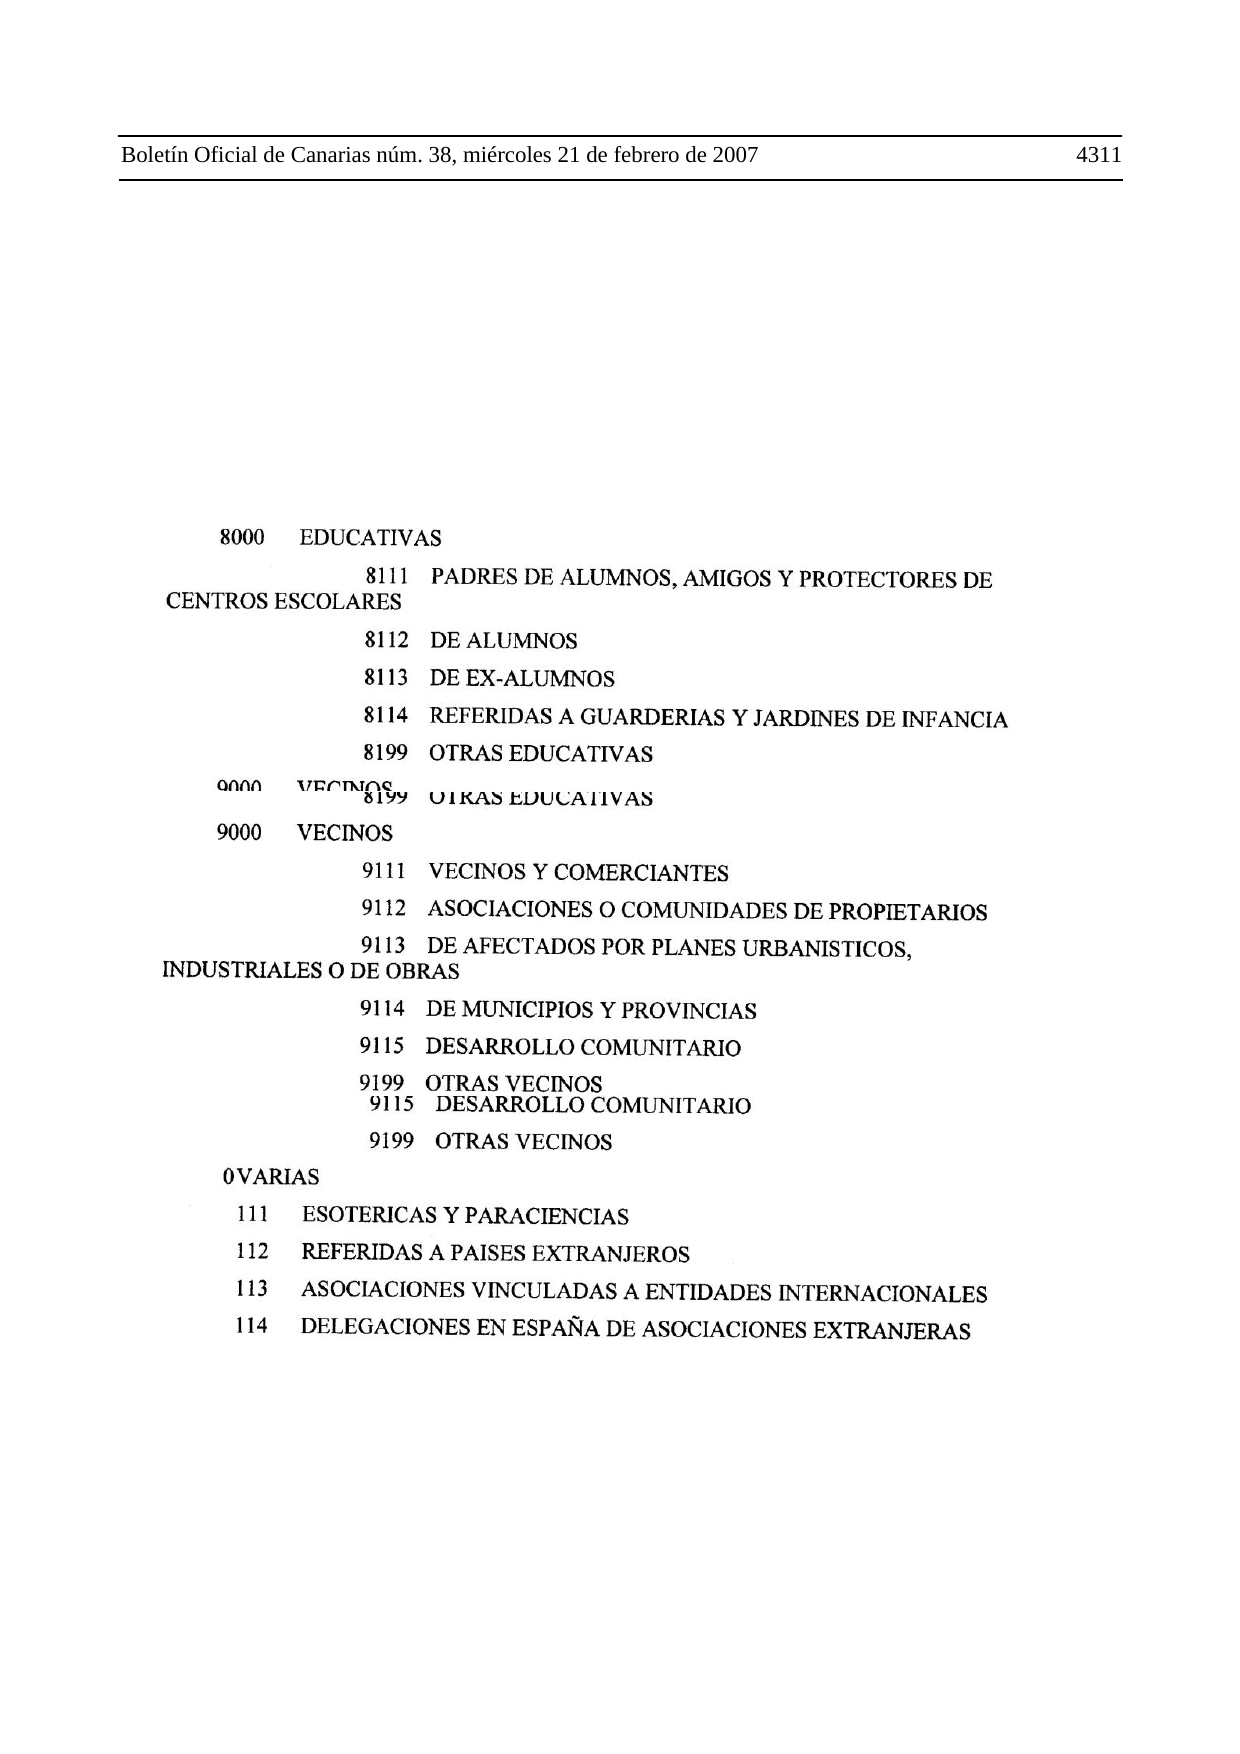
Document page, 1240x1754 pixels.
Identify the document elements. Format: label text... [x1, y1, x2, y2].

table_cell [119, 770, 808, 1650]
table_header 4311 [808, 141, 1123, 167]
table_header Boletín Oficial de Canarias núm. 38, miércoles 21 de febrero de 2007 [119, 141, 808, 167]
table_cell [119, 181, 808, 770]
table_cell [808, 770, 1123, 1650]
table_cell [808, 181, 1123, 770]
table_cell [808, 168, 1123, 179]
table_cell [119, 168, 808, 179]
